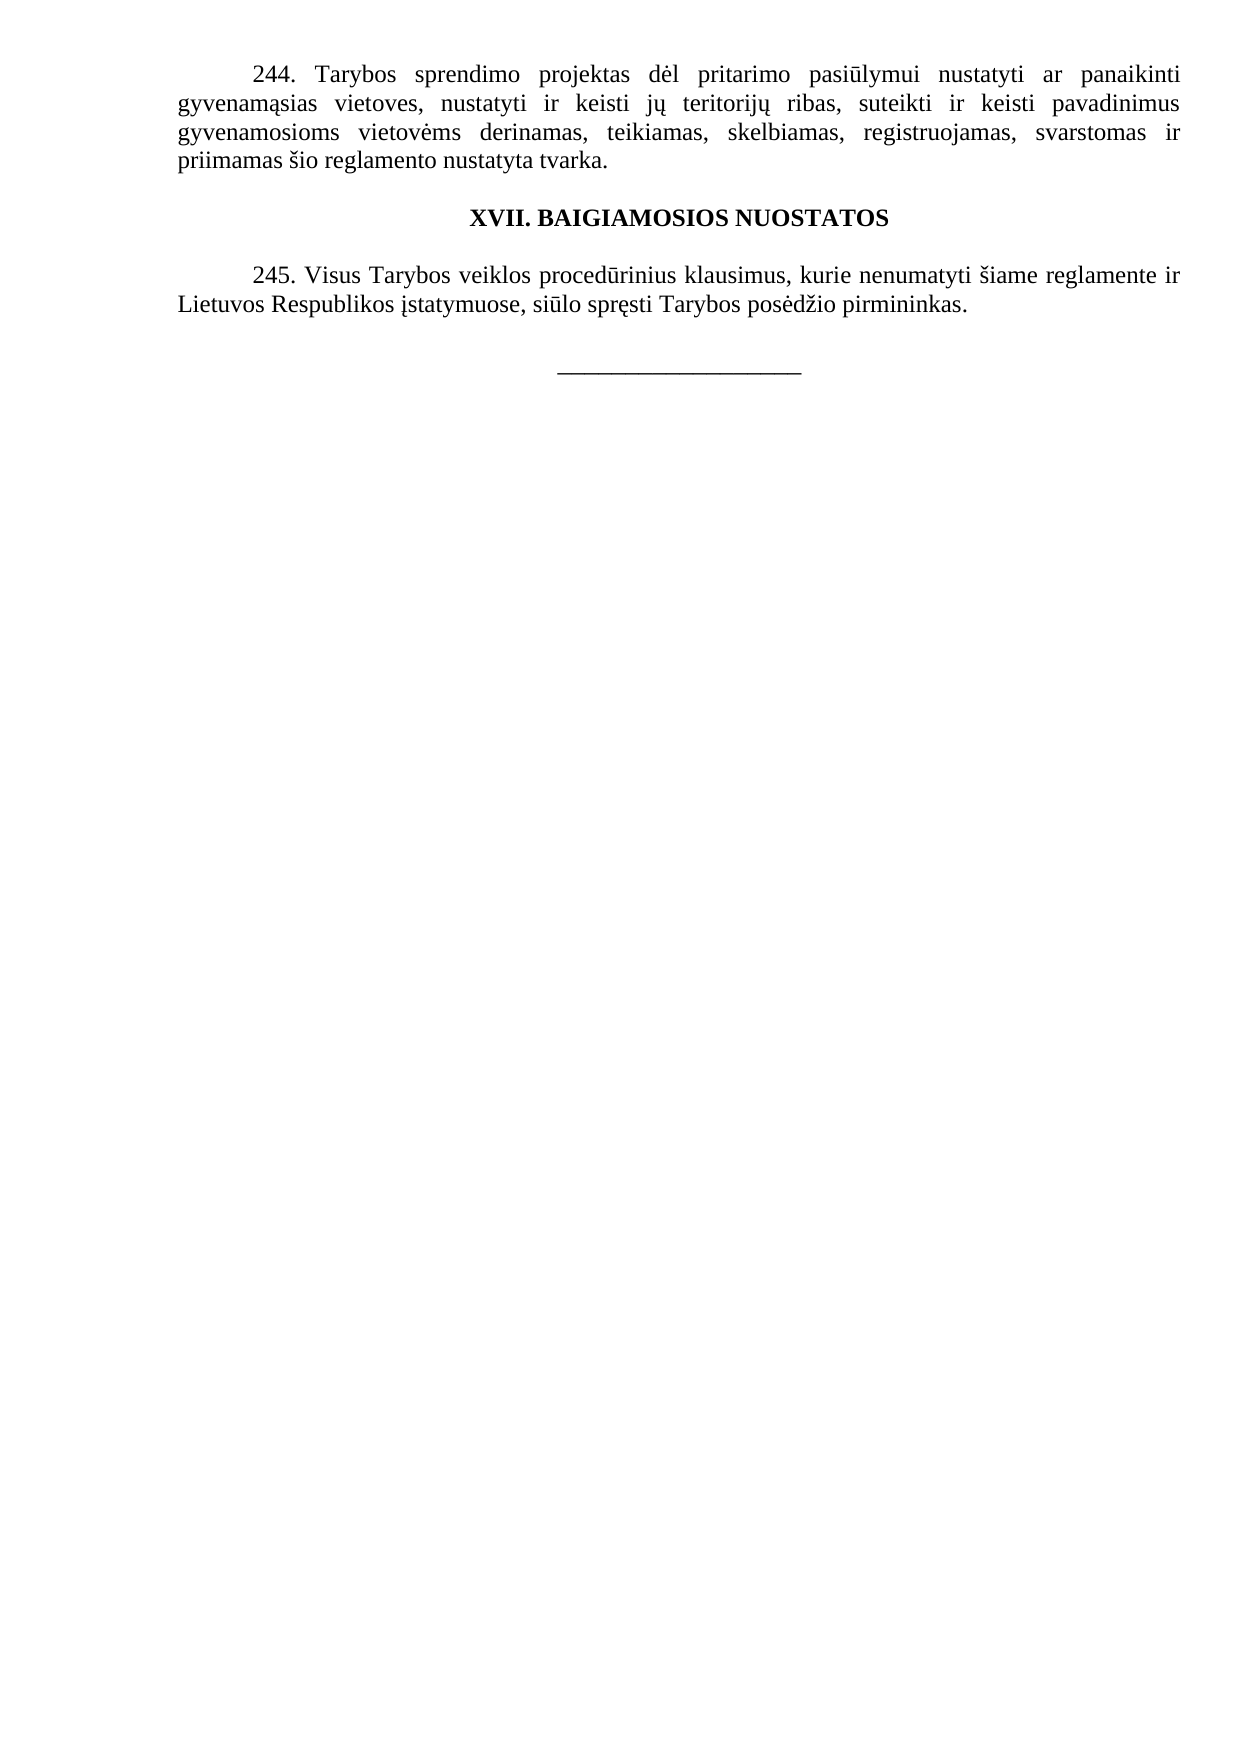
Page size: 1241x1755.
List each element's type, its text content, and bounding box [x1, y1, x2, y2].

text 244. Tarybos sprendimo projektas dėl pritarimo pasiūlymui nustatyti ar panaikinti gyvenamąsias vietoves, nustatyti ir keisti jų teritorijų ribas, suteikti ir keisti pavadinimus gyvenamosioms vietovėms derinamas, teikiamas, skelbiamas, registruojamas, svarstomas ir priimamas šio reglamento nustatyta tvarka. [177, 59, 1181, 174]
text XVII. BAIGIAMOSIOS NUOSTATOS [177, 203, 1181, 232]
text 245. Visus Tarybos veiklos procedūrinius klausimus, kurie nenumatyti šiame reglamente ir Lietuvos Respublikos įstatymuose, siūlo spręsti Tarybos posėdžio pirmininkas. [177, 260, 1181, 318]
text __________________ [177, 347, 1181, 378]
